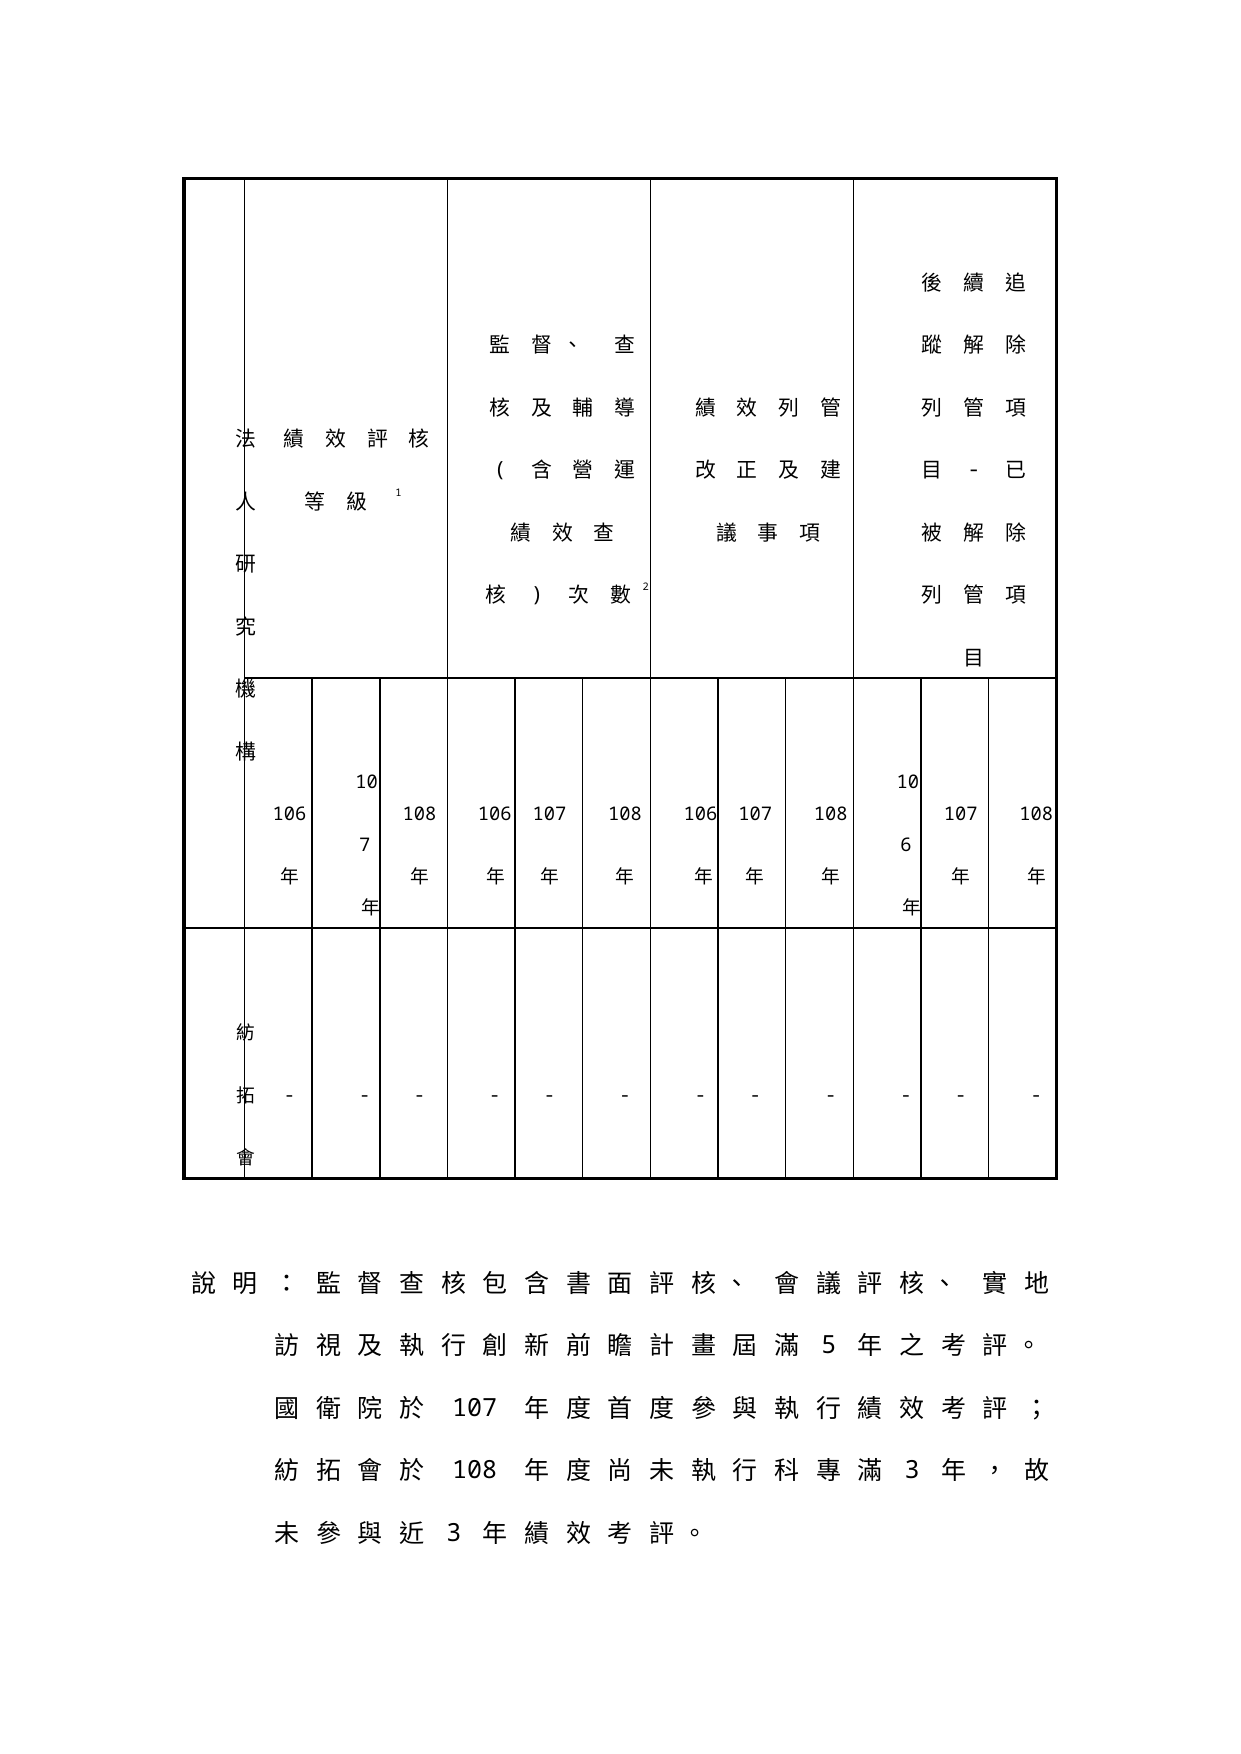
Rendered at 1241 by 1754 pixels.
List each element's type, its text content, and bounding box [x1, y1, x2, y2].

table_cell - [448, 929, 514, 1177]
table_cell - [719, 929, 785, 1177]
table_header 後續追蹤解除列管項目-已被解除列管項目 [854, 180, 1055, 677]
table_cell - [381, 929, 447, 1177]
text 說明：監督查核包含書面評核、會議評核、實地訪視及執行創新前瞻計畫屆滿5年之考評。國衛院於107年度首度參與執行績效考評；紡拓會於108年度尚未執行科專滿3年，故未參與近3年績效考評。 [183, 1240, 1058, 1552]
table_cell 106年 [448, 679, 514, 927]
table_cell 107年 [922, 679, 988, 927]
table_cell - [922, 929, 988, 1177]
table_cell - [583, 929, 650, 1177]
table_cell 紡拓會 [186, 929, 244, 1177]
table_header 績效列管改正及建議事項 [651, 180, 853, 677]
table_cell - [854, 929, 920, 1177]
table_cell 106年 [854, 679, 920, 927]
table_header 法人研究機構 [186, 180, 244, 927]
table_cell 108年 [381, 679, 447, 927]
table_cell 108年 [989, 679, 1055, 927]
table_cell 107年 [719, 679, 785, 927]
table_cell 108年 [583, 679, 650, 927]
table_cell 106年 [245, 679, 311, 927]
table_cell - [786, 929, 853, 1177]
table_header 績效評核等級1 [245, 180, 447, 677]
table_cell - [516, 929, 582, 1177]
table_cell 106年 [651, 679, 717, 927]
table_header 監督、查核及輔導(含營運績效查核)次數2 [448, 180, 650, 677]
table_cell - [651, 929, 717, 1177]
table_cell - [313, 929, 379, 1177]
table_cell 107年 [313, 679, 379, 927]
table_cell - [989, 929, 1055, 1177]
table_cell 108年 [786, 679, 853, 927]
table_cell 107年 [516, 679, 582, 927]
table_cell - [245, 929, 311, 1177]
